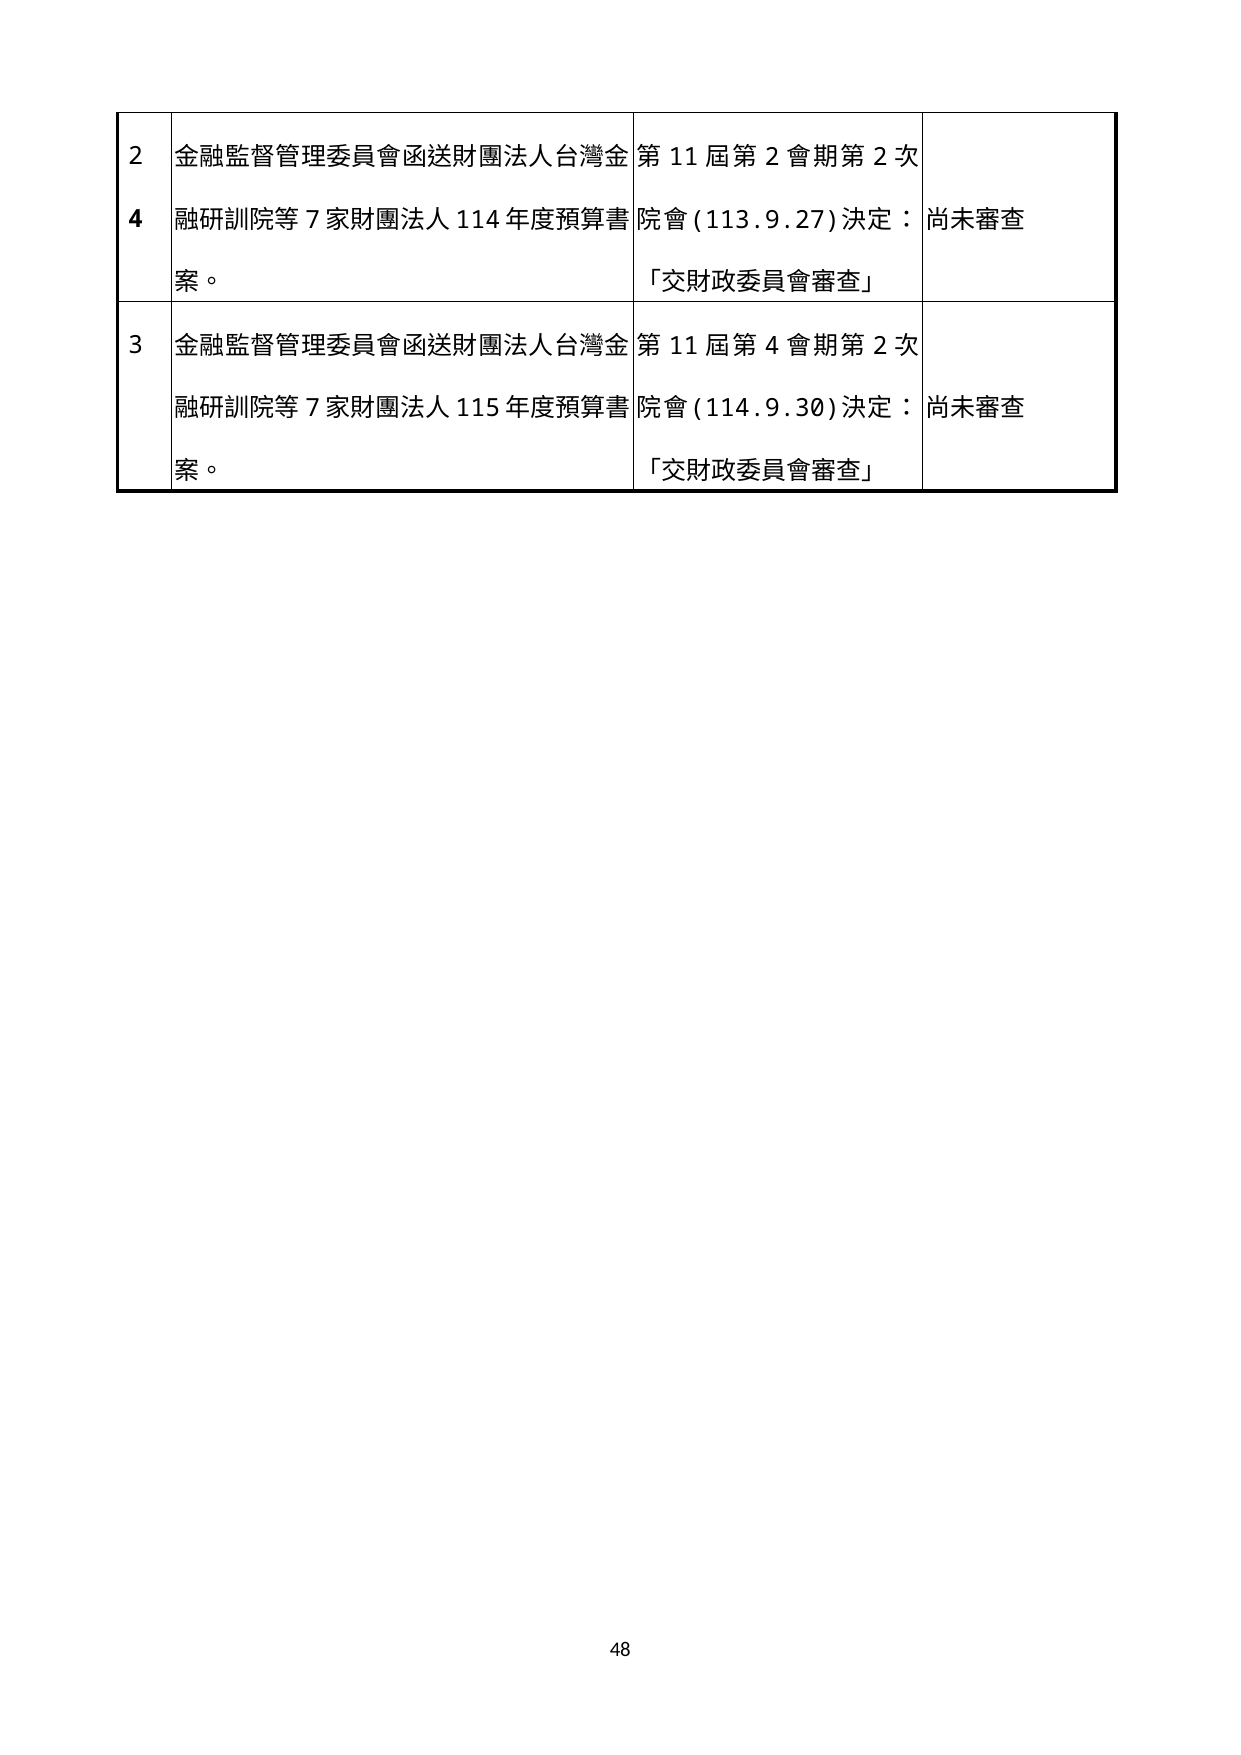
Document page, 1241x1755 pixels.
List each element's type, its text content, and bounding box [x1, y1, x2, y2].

table_cell 金融監督管理委員會函送財團法人台灣金融研訓院等7家財團法人115年度預算書案。 [172, 302, 633, 489]
table_cell 尚未審查 [923, 113, 1114, 301]
table_cell 4 [119, 113, 171, 301]
table_cell 第11屆第4會期第2次院會(114.9.30)決定：「交財政委員會審查」 [634, 302, 922, 489]
table_cell 尚未審查 [923, 302, 1114, 489]
table_cell 金融監督管理委員會函送財團法人台灣金融研訓院等7家財團法人114年度預算書案。 [172, 113, 633, 301]
table_cell [119, 302, 171, 489]
table_cell 第11屆第2會期第2次院會(113.9.27)決定：「交財政委員會審查」 [634, 113, 922, 301]
